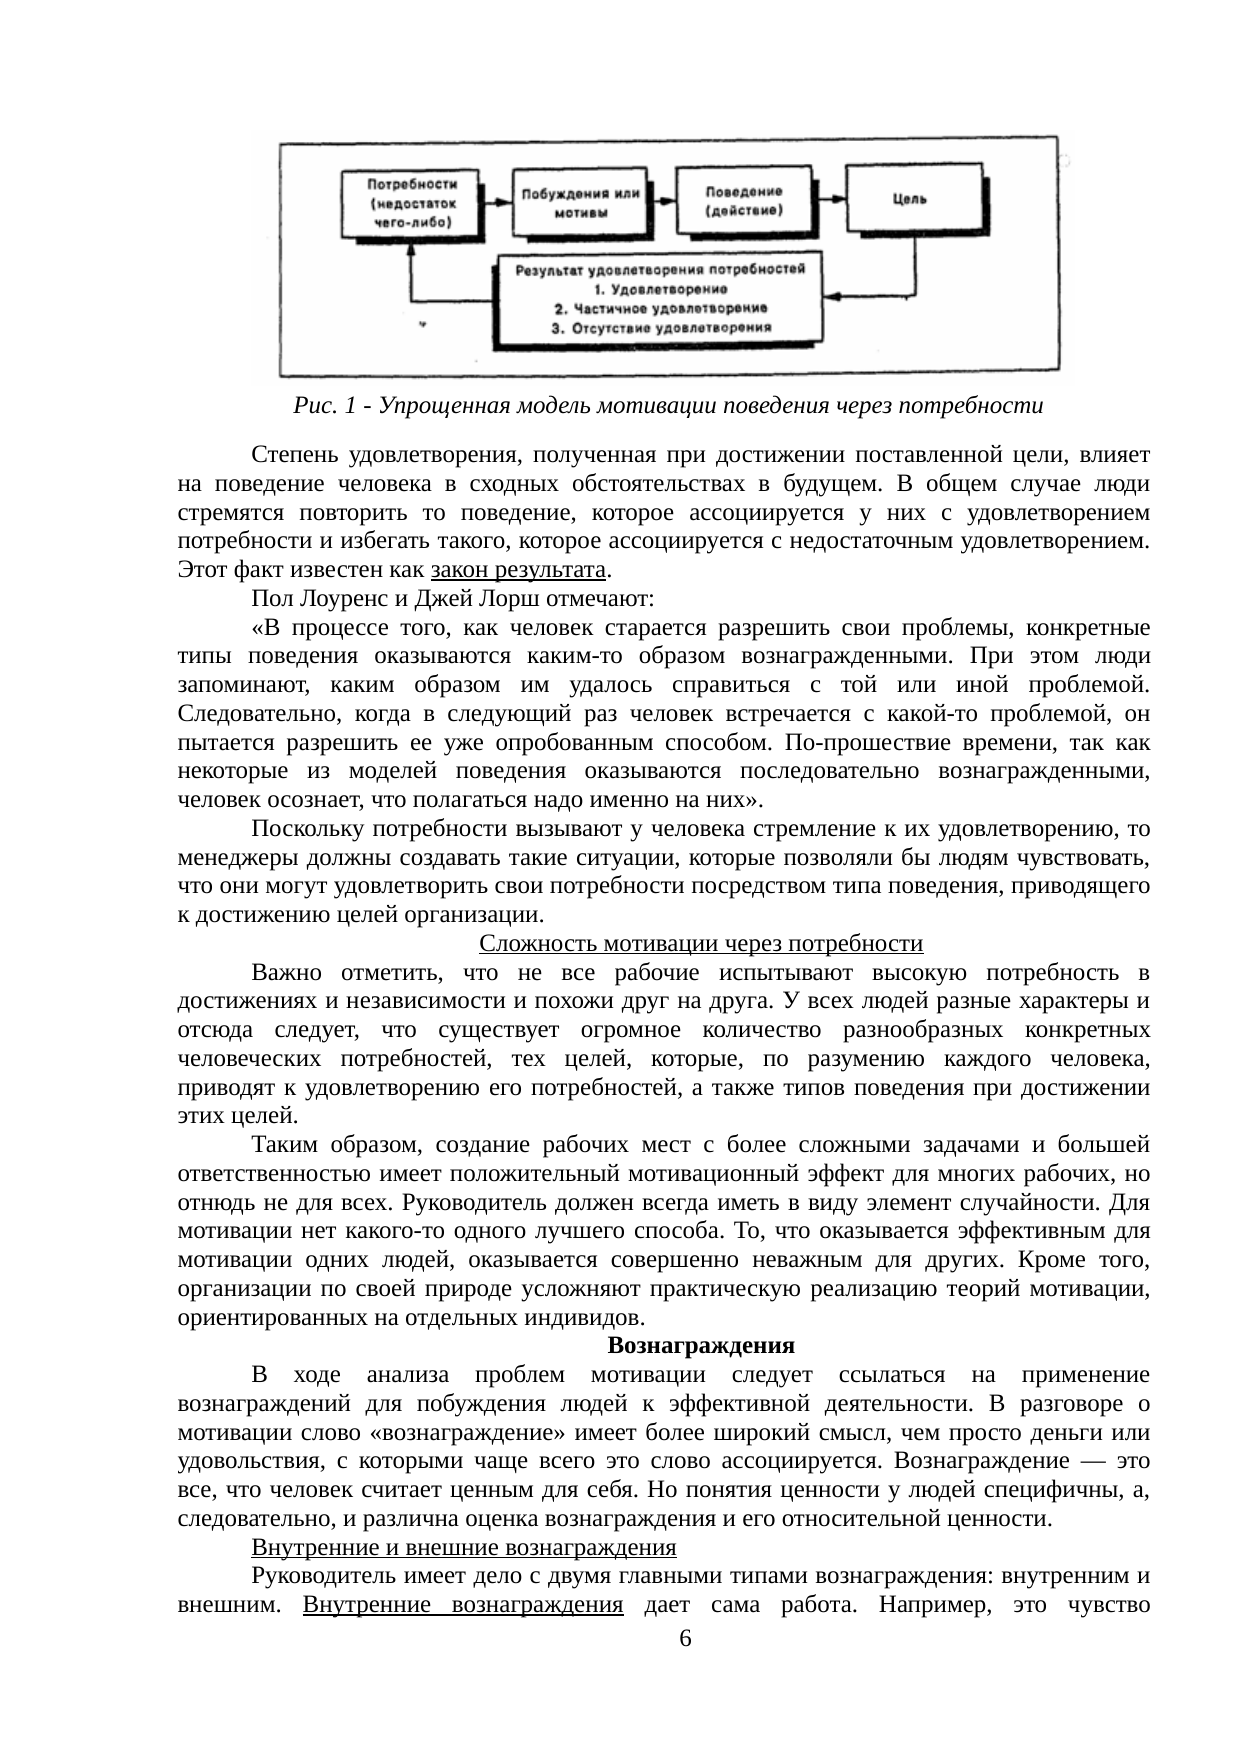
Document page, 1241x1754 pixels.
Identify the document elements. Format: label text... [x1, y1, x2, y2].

text Пол Лоуренс и Джей Лорш отмечают: [177, 583, 1152, 612]
text В ходе анализа проблем мотивации следует ссылаться на применение вознаграждений для побуждения людей к эффективной деятельности. В разговоре о мотивации слово «вознаграждение» имеет более широкий смысл, чем просто деньги или удовольствия, с которыми чаще всего это слово ассоциируется. Вознаграждение — это все, что человек считает ценным для себя. Но понятия ценности у людей специфичны, а, следовательно, и различна оценка вознаграждения и его относительной ценности. [177, 1359, 1152, 1532]
text Поскольку потребности вызывают у человека стремление к их удовлетворению, то менеджеры должны создавать такие ситуации, которые позволяли бы людям чувствовать, что они могут удовлетворить свои потребности посредством типа поведения, приводящего к достижению целей организации. [177, 813, 1152, 928]
text Вознаграждения [177, 1331, 1152, 1359]
text Внутренние и внешние вознаграждения [177, 1532, 1152, 1561]
text Рис. 1 - Упрощенная модель мотивации поведения через потребности [251, 386, 1074, 418]
text Степень удовлетворения, полученная при достижении поставленной цели, влияет на поведение человека в сходных обстоятельствах в будущем. В общем случае люди стремятся повторить то поведение, которое ассоциируется у них с удовлетворением потребности и избегать такого, которое ассоциируется с недостаточным удовлетворением. Этот факт известен как закон результата. [177, 439, 1152, 583]
text «В процессе того, как человек старается разрешить свои проблемы, конкретные типы поведения оказываются каким-то образом вознагражденными. При этом люди запоминают, каким образом им удалось справиться с той или иной проблемой. Следовательно, когда в следующий раз человек встречается с какой-то проблемой, он пытается разрешить ее уже опробованным способом. По-прошествие времени, так как некоторые из моделей поведения оказываются последовательно вознагражденными, человек осознает, что полагаться надо именно на них». [177, 612, 1152, 813]
picture [251, 130, 1075, 386]
text Руководитель имеет дело с двумя главными типами вознаграждения: внутренним и внешним. Внутренние вознаграждения дает сама работа. Например, это чувство [177, 1561, 1152, 1618]
text Важно отметить, что не все рабочие испытывают высокую потребность в достижениях и независимости и похожи друг на друга. У всех людей разные характеры и отсюда следует, что существует огромное количество разнообразных конкретных человеческих потребностей, тех целей, которые, по разумению каждого человека, приводят к удовлетворению его потребностей, а также типов поведения при достижении этих целей. [177, 957, 1152, 1129]
text Сложность мотивации через потребности [177, 928, 1152, 957]
text Таким образом, создание рабочих мест с более сложными задачами и большей ответственностью имеет положительный мотивационный эффект для многих рабочих, но отнюдь не для всех. Руководитель должен всегда иметь в виду элемент случайности. Для мотивации нет какого-то одного лучшего способа. То, что оказывается эффективным для мотивации одних людей, оказывается совершенно неважным для других. Кроме того, организации по своей природе усложняют практическую реализацию теорий мотивации, ориентированных на отдельных индивидов. [177, 1129, 1152, 1331]
